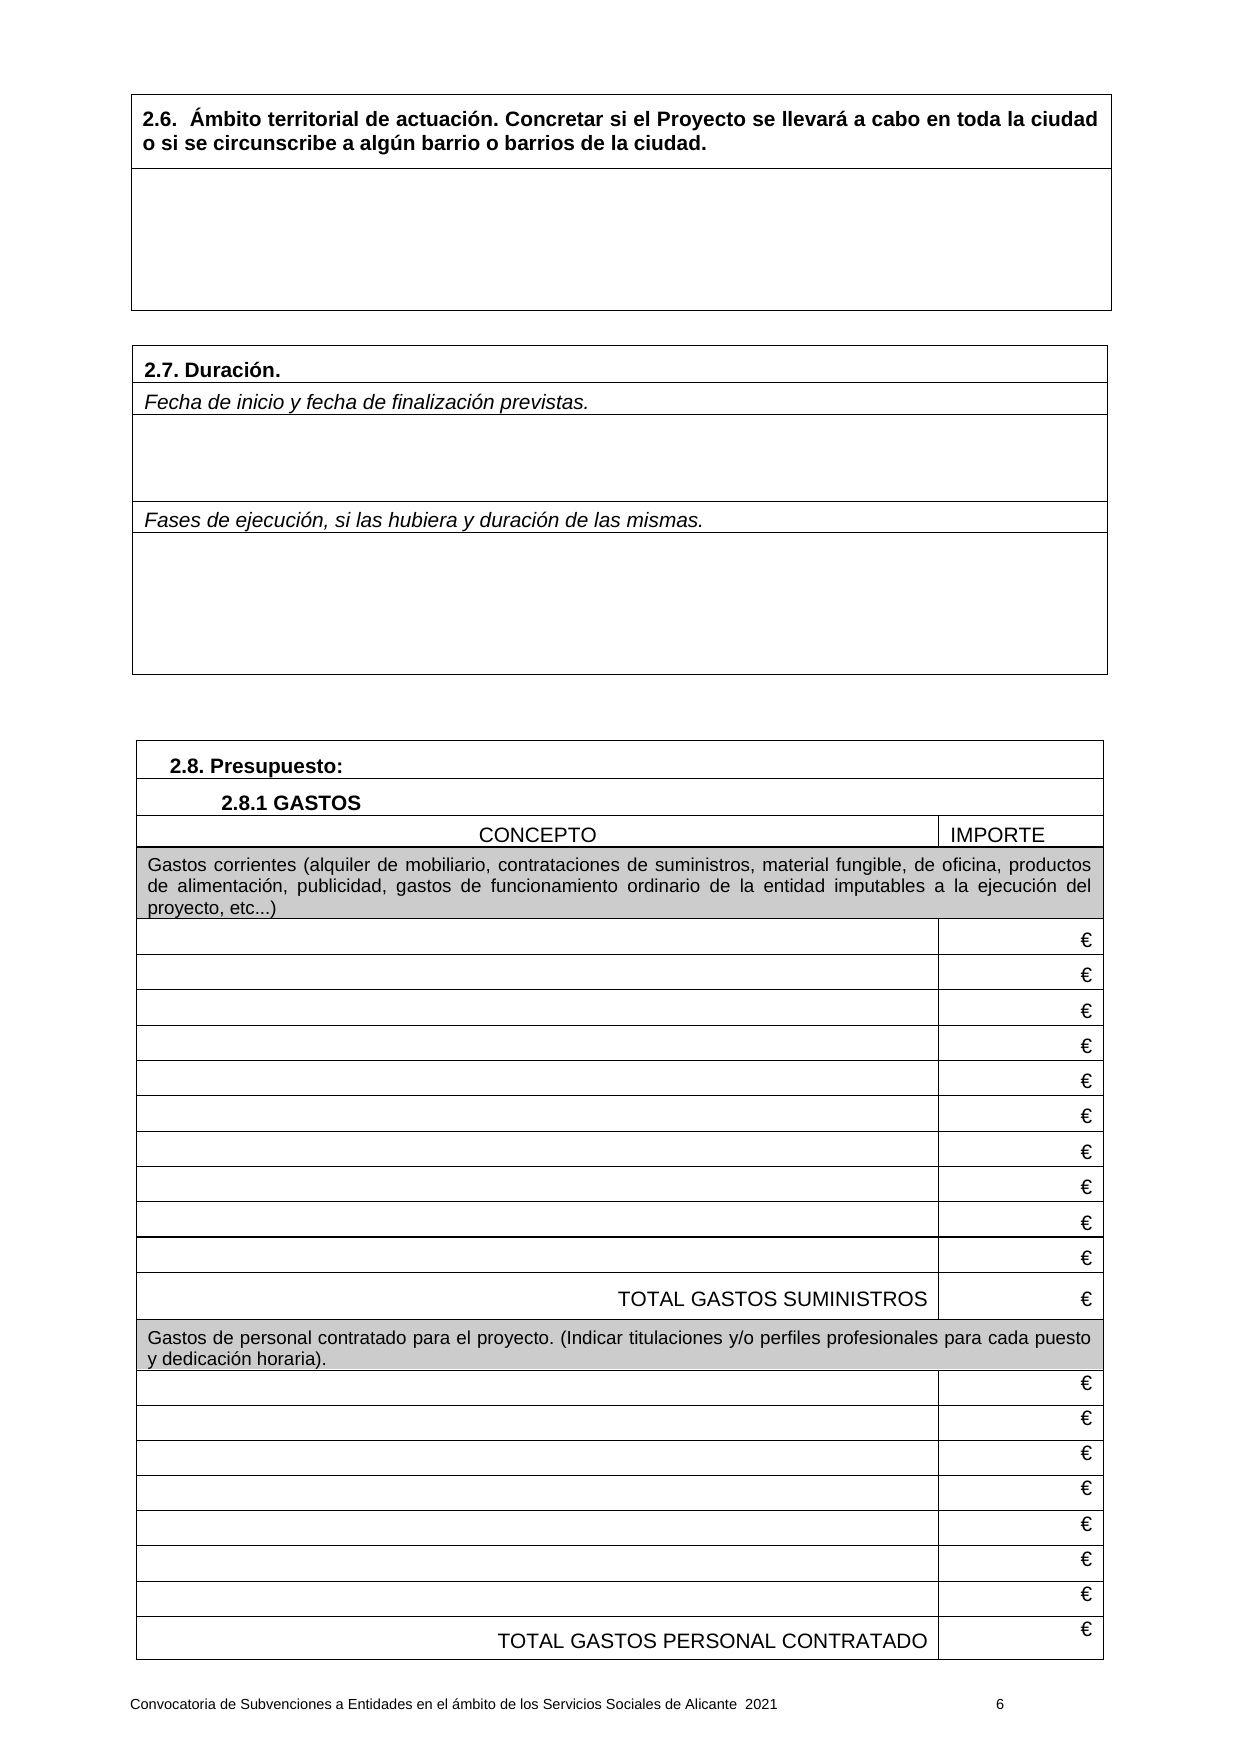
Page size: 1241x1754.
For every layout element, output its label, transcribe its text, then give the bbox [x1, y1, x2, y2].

table_cell [137, 1582, 938, 1616]
table_cell € [939, 919, 1103, 954]
table_cell € [939, 1476, 1103, 1510]
table_cell [132, 169, 1111, 310]
table_header 2.6. Ámbito territorial de actuación. Concretar si el Proyecto se llevará a cabo en toda la ciudad o si se circunscribe a algún barrio o barrios de la ciudad. [132, 95, 1111, 168]
table_cell [137, 1202, 938, 1236]
table_cell € [939, 1582, 1103, 1616]
table_cell [137, 1476, 938, 1510]
table_cell [137, 1061, 938, 1095]
table_cell Fases de ejecución, si las hubiera y duración de las mismas. [133, 502, 1107, 532]
table_cell TOTAL GASTOS PERSONAL CONTRATADO [137, 1617, 938, 1659]
table_cell [137, 1238, 938, 1272]
table_cell € [939, 1096, 1103, 1131]
table_header 2.8. Presupuesto: [137, 741, 1103, 778]
table_cell [137, 1026, 938, 1060]
table_cell CONCEPTO [137, 816, 938, 846]
table_cell [137, 1167, 938, 1201]
table_cell [137, 1406, 938, 1440]
table_cell [137, 1441, 938, 1475]
table_cell € [939, 1546, 1103, 1581]
table_cell € [939, 1511, 1103, 1545]
table_cell IMPORTE [939, 816, 1103, 846]
table_cell [137, 1546, 938, 1581]
table_cell € [939, 1238, 1103, 1272]
table_cell TOTAL GASTOS SUMINISTROS [137, 1273, 938, 1319]
table_cell Gastos de personal contratado para el proyecto. (Indicar titulaciones y/o perfiles profesionales para cada puesto y dedicación horaria). [137, 1320, 1103, 1369]
table_cell Fecha de inicio y fecha de finalización previstas. [133, 383, 1107, 413]
table_cell 2.8.1 GASTOS [137, 779, 1103, 815]
table_cell € [939, 1167, 1103, 1201]
table_cell € [939, 1273, 1103, 1319]
table_cell [137, 1096, 938, 1131]
table_cell Gastos corrientes (alquiler de mobiliario, contrataciones de suministros, material fungible, de oficina, productos de alimentación, publicidad, gastos de funcionamiento ordinario de la entidad imputables a la ejecución del proyecto, etc...) [137, 848, 1103, 918]
table_cell € [939, 1202, 1103, 1236]
table_cell [137, 1511, 938, 1545]
table_cell [133, 533, 1107, 674]
table_cell € [939, 955, 1103, 989]
table_cell [137, 990, 938, 1024]
table_header 2.7. Duración. [133, 346, 1107, 382]
table_cell € [939, 1061, 1103, 1095]
table_cell [137, 919, 938, 954]
table_cell € [939, 1132, 1103, 1166]
table_cell € [939, 1406, 1103, 1440]
table_cell [133, 415, 1107, 501]
table_cell [137, 1132, 938, 1166]
table_cell [137, 955, 938, 989]
table_cell [137, 1371, 938, 1405]
table_cell € [939, 1441, 1103, 1475]
table_cell € [939, 1026, 1103, 1060]
table_cell € [939, 990, 1103, 1024]
table_cell € [939, 1617, 1103, 1659]
table_cell € [939, 1371, 1103, 1405]
